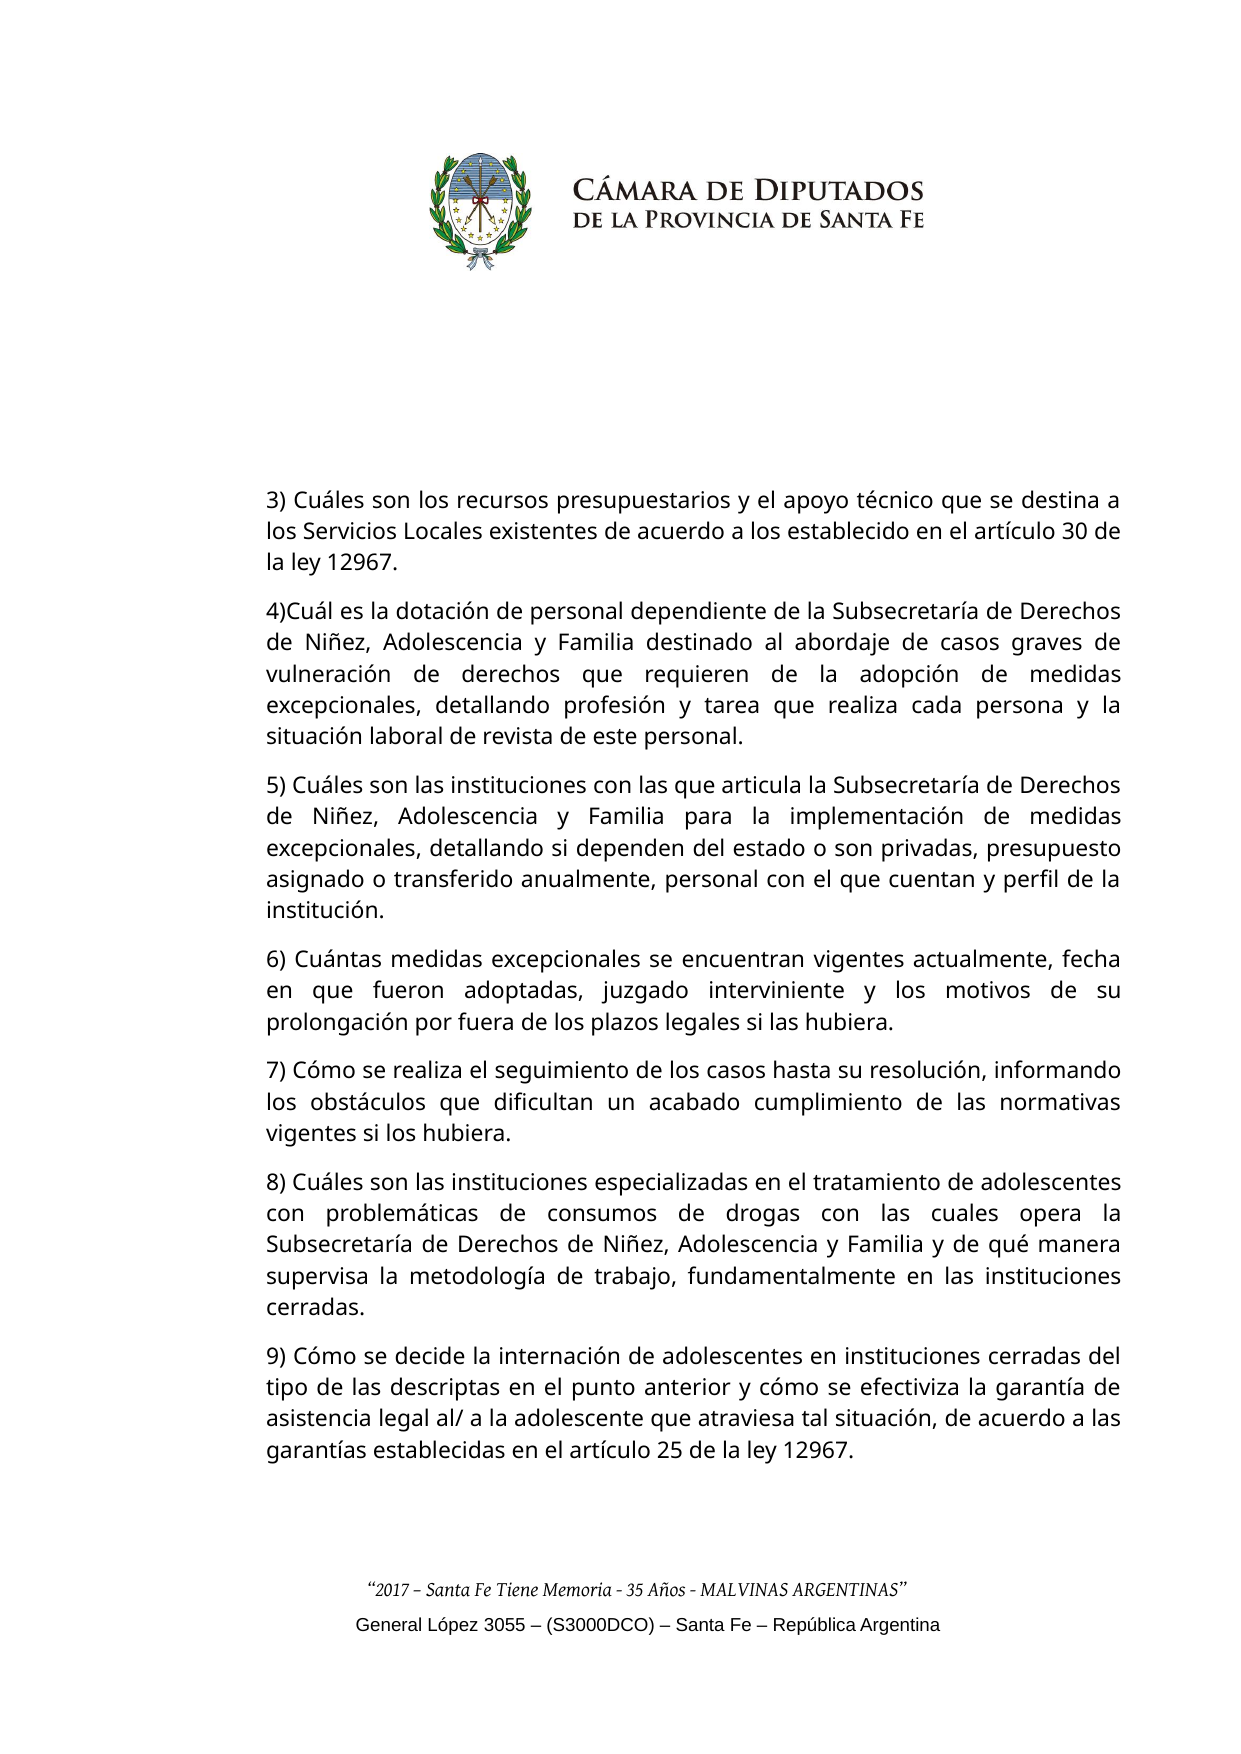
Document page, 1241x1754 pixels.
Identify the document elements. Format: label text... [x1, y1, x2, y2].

text 7) Cómo se realiza el seguimiento de los casos hasta su resolución, informando los obstáculos que dificultan un acabado cumplimiento de las normativas vigentes si los hubiera. [266, 1054, 1122, 1148]
text 9) Cómo se decide la internación de adolescentes en instituciones cerradas del tipo de las descriptas en el punto anterior y cómo se efectiviza la garantía de asistencia legal al/ a la adolescente que atraviesa tal situación, de acuerdo a las garantías establecidas en el artículo 25 de la ley 12967. [266, 1340, 1122, 1465]
text 3) Cuáles son los recursos presupuestarios y el apoyo técnico que se destina a los Servicios Locales existentes de acuerdo a los establecido en el artículo 30 de la ley 12967. [266, 483, 1122, 577]
text 6) Cuántas medidas excepcionales se encuentran vigentes actualmente, fecha en que fueron adoptadas, juzgado interviniente y los motivos de su prolongación por fuera de los plazos legales si las hubiera. [266, 943, 1122, 1037]
text 4)Cuál es la dotación de personal dependiente de la Subsecretaría de Derechos de Niñez, Adolescencia y Familia destinado al abordaje de casos graves de vulneración de derechos que requieren de la adopción de medidas excepcionales, detallando profesión y tarea que realiza cada persona y la situación laboral de revista de este personal. [266, 595, 1122, 751]
picture [429, 153, 924, 275]
text 8) Cuáles son las instituciones especializadas en el tratamiento de adolescentes con problemáticas de consumos de drogas con las cuales opera la Subsecretaría de Derechos de Niñez, Adolescencia y Familia y de qué manera supervisa la metodología de trabajo, fundamentalmente en las instituciones cerradas. [266, 1166, 1122, 1322]
text 5) Cuáles son las instituciones con las que articula la Subsecretaría de Derechos de Niñez, Adolescencia y Familia para la implementación de medidas excepcionales, detallando si dependen del estado o son privadas, presupuesto asignado o transferido anualmente, personal con el que cuentan y perfil de la institución. [266, 769, 1122, 925]
